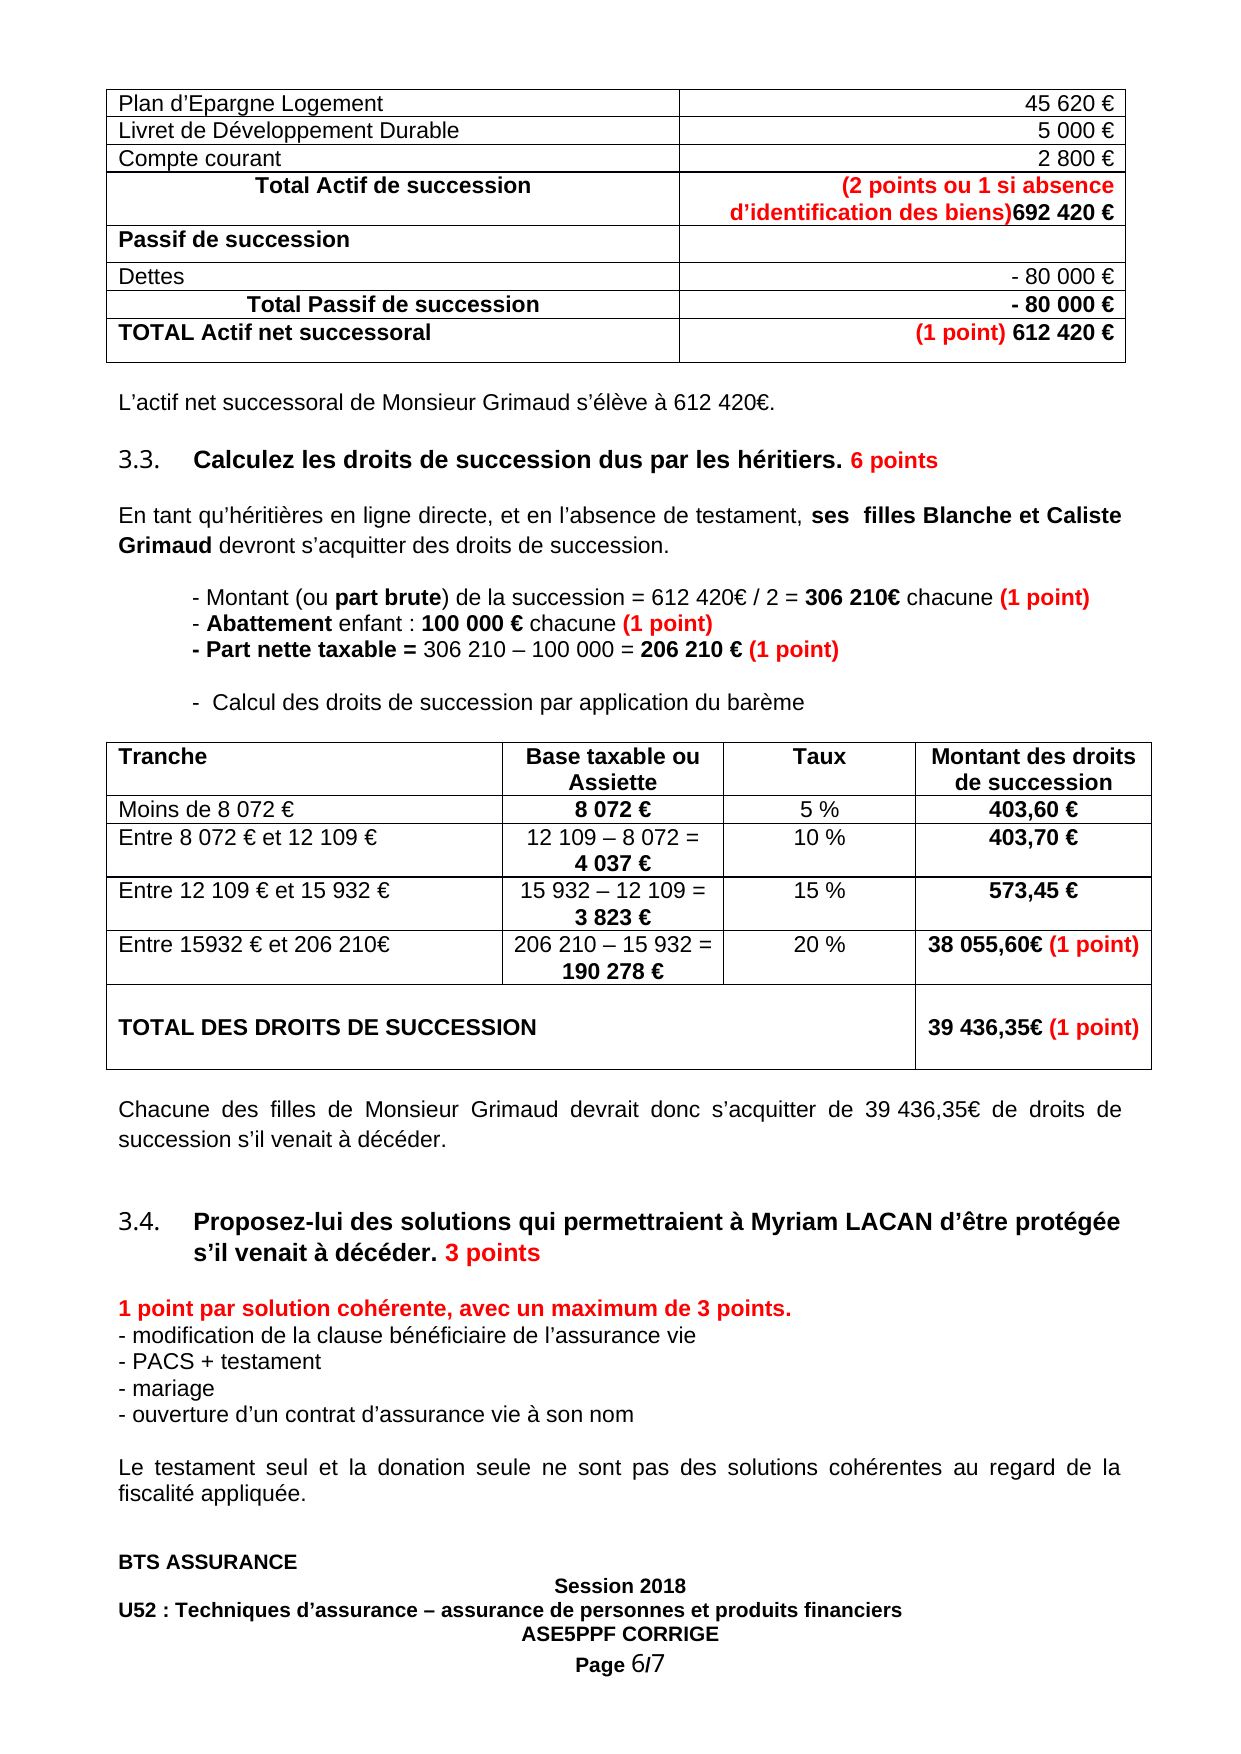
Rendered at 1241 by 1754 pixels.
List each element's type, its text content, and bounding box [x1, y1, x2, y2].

table_cell 403,70 € [916, 824, 1151, 876]
table_cell 8 072 € [503, 796, 723, 823]
table_cell (1 point) 612 420 € [680, 319, 1125, 362]
table_header Base taxable ou Assiette [503, 743, 723, 795]
table_cell TOTAL Actif net successoral [107, 319, 679, 362]
table_cell Passif de succession [107, 226, 679, 262]
text - Part nette taxable = 306 210 – 100 000 = 206 210 € (1 point) [118, 636, 1122, 662]
text - modification de la clause bénéficiaire de l’assurance vie [118, 1322, 1122, 1348]
text Le testament seul et la donation seule ne sont pas des solutions cohérentes au regard de la fiscalité appliquée. [118, 1453, 1122, 1506]
table_cell Moins de 8 072 € [107, 796, 502, 823]
table_cell 12 109 – 8 072 = 4 037 € [503, 824, 723, 876]
text Chacune des filles de Monsieur Grimaud devrait donc s’acquitter de 39 436,35€ de droits de succession s’il venait à décéder. [118, 1096, 1122, 1153]
table_cell TOTAL DES DROITS DE SUCCESSION [107, 985, 915, 1069]
table_cell Livret de Développement Durable [107, 117, 679, 144]
table_cell Plan d’Epargne Logement [107, 90, 679, 116]
text - Abattement enfant : 100 000 € chacune (1 point) [118, 610, 1122, 636]
table_cell (2 points ou 1 si absence d’identification des biens)692 420 € [680, 173, 1125, 225]
text L’actif net successoral de Monsieur Grimaud s’élève à 612 420€. [118, 389, 1122, 415]
table_cell Entre 8 072 € et 12 109 € [107, 824, 502, 876]
table_cell Entre 12 109 € et 15 932 € [107, 878, 502, 930]
table_cell 2 800 € [680, 145, 1125, 171]
text - Montant (ou part brute) de la succession = 612 420€ / 2 = 306 210€ chacune (1 point) [192, 583, 1122, 610]
table_cell Entre 15932 € et 206 210€ [107, 931, 502, 984]
table_cell 38 055,60€ (1 point) [916, 931, 1151, 984]
table_cell 10 % [724, 824, 915, 876]
table_cell 206 210 – 15 932 = 190 278 € [503, 931, 723, 984]
list Proposez-lui des solutions qui permettraient à Myriam LACAN d’être protégée s’il venait à décéder. 3 points [118, 1204, 1122, 1267]
table_header Montant des droits de succession [916, 743, 1151, 795]
table_cell - 80 000 € [680, 263, 1125, 290]
text 1 point par solution cohérente, avec un maximum de 3 points. [118, 1295, 1122, 1322]
table_cell 5 000 € [680, 117, 1125, 144]
table_cell Compte courant [107, 145, 679, 171]
table_cell Total Actif de succession [107, 173, 679, 225]
table_cell 20 % [724, 931, 915, 984]
text - PACS + testament [118, 1348, 1122, 1374]
table_cell 403,60 € [916, 796, 1151, 823]
text - Calcul des droits de succession par application du barème [118, 689, 1122, 715]
table_header Taux [724, 743, 915, 795]
table_cell 39 436,35€ (1 point) [916, 985, 1151, 1069]
table_cell Total Passif de succession [107, 291, 679, 317]
text En tant qu’héritières en ligne directe, et en l’absence de testament, ses filles Blanche et Caliste Grimaud devront s’acquitter des droits de succession. [118, 502, 1122, 559]
table_cell Dettes [107, 263, 679, 290]
text - ouverture d’un contrat d’assurance vie à son nom [118, 1401, 1122, 1427]
table_cell [680, 226, 1125, 262]
table_cell 573,45 € [916, 878, 1151, 930]
table_cell - 80 000 € [680, 291, 1125, 317]
table_cell 5 % [724, 796, 915, 823]
list Calculez les droits de succession dus par les héritiers. 6 points [118, 442, 1122, 476]
text - mariage [118, 1374, 1122, 1401]
table_header Tranche [107, 743, 502, 795]
table_cell 15 % [724, 878, 915, 930]
table_cell 15 932 – 12 109 = 3 823 € [503, 878, 723, 930]
table_cell 45 620 € [680, 90, 1125, 116]
